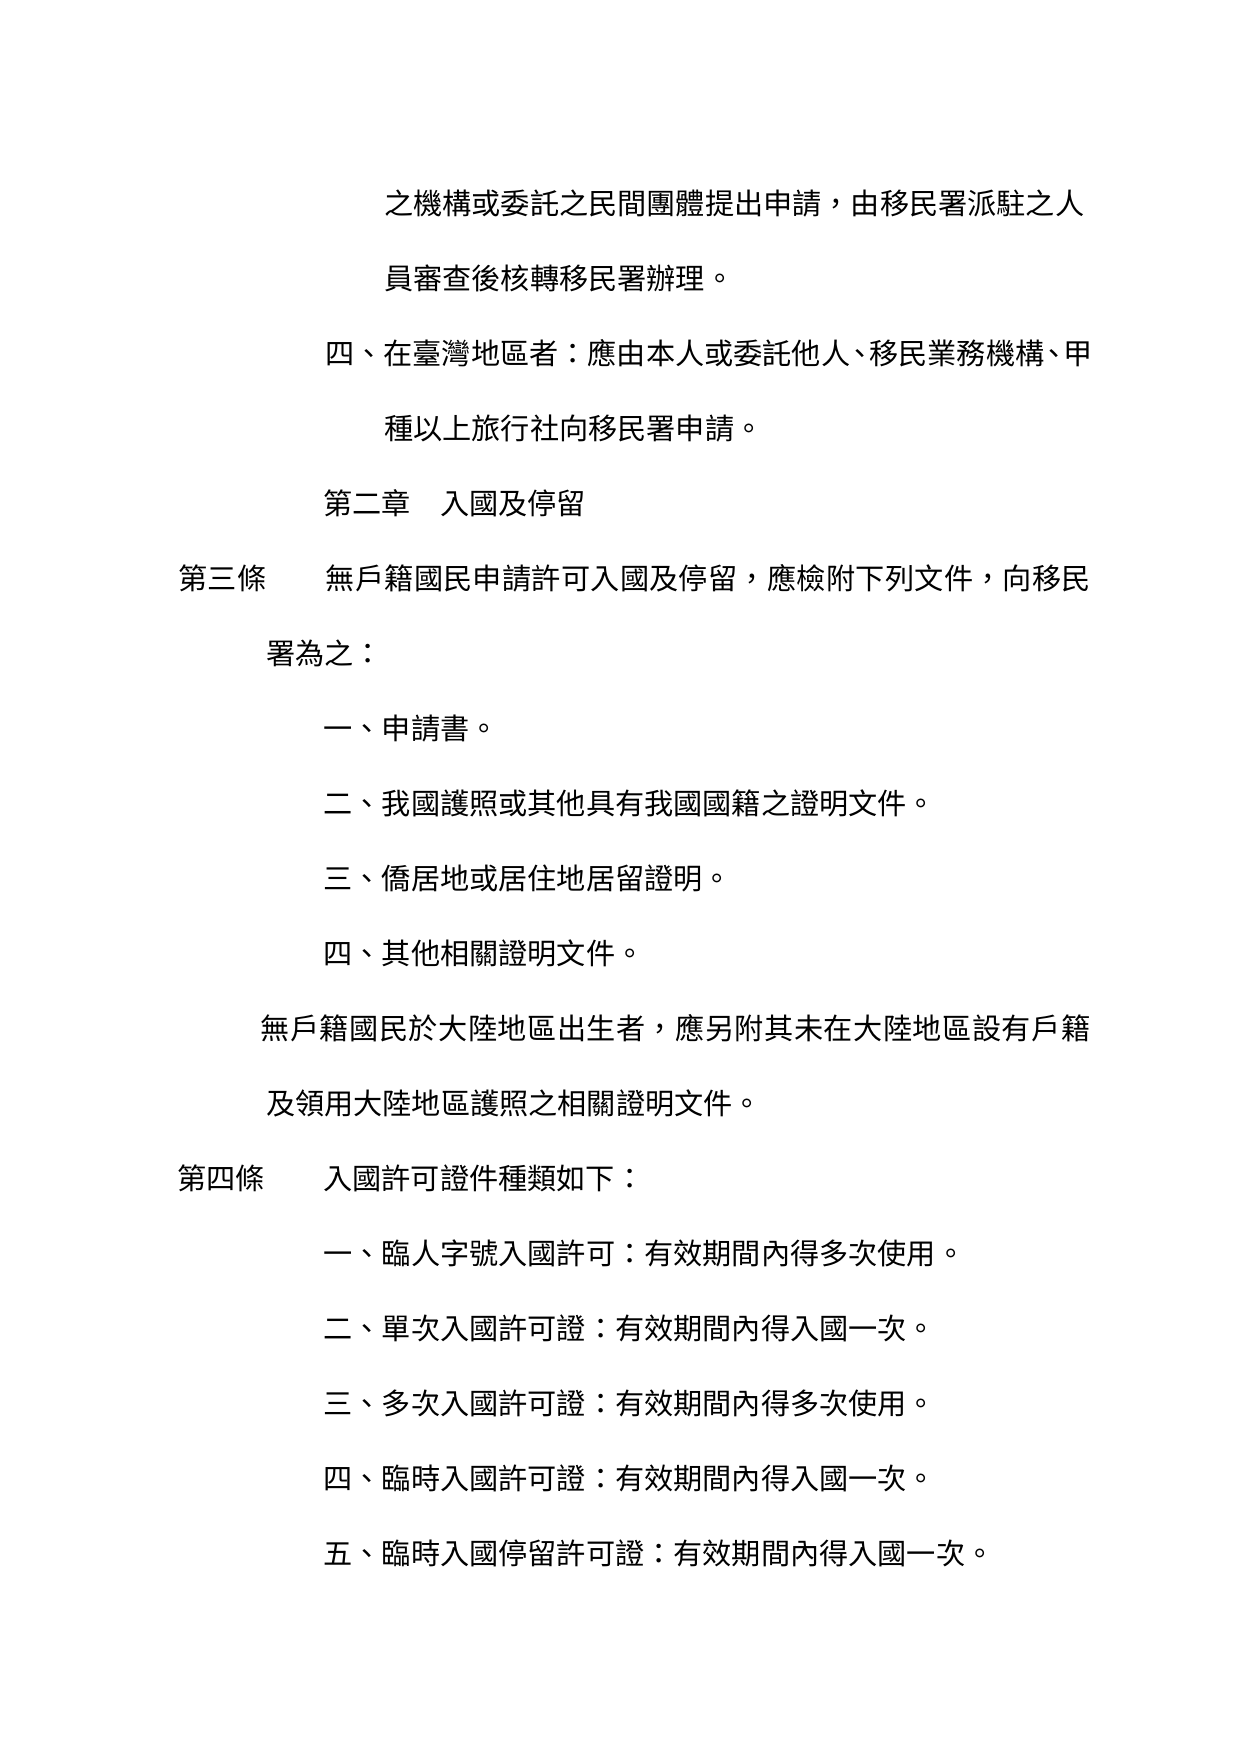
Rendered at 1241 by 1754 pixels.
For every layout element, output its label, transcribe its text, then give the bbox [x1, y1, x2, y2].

list 在臺灣地區者：應由本人或委託他人、移民業務機構、甲種以上旅行社向移民署申請。 [325, 314, 1092, 464]
list 僑居地或居住地居留證明。 [323, 839, 1092, 914]
list 臨人字號入國許可：有效期間內得多次使用。 [323, 1214, 1092, 1289]
list 臨時入國許可證：有效期間內得入國一次。 [323, 1439, 1092, 1514]
list 申請書。 [323, 689, 1092, 764]
list 之機構或委託之民間團體提出申請，由移民署派駐之人員審查後核轉移民署辦理。 [325, 164, 1092, 314]
text 第三條 無戶籍國民申請許可入國及停留，應檢附下列文件，向移民署為之： [178, 539, 1092, 689]
list 多次入國許可證：有效期間內得多次使用。 [323, 1364, 1092, 1439]
text 第二章 入國及停留 [177, 464, 1092, 539]
list 單次入國許可證：有效期間內得入國一次。 [323, 1289, 1092, 1364]
list 臨時入國停留許可證：有效期間內得入國一次。 [323, 1514, 1092, 1589]
list 其他相關證明文件。 [323, 914, 1092, 989]
list 我國護照或其他具有我國國籍之證明文件。 [323, 764, 1092, 839]
text 第四條 入國許可證件種類如下： [177, 1139, 1092, 1214]
text 無戶籍國民於大陸地區出生者，應另附其未在大陸地區設有戶籍及領用大陸地區護照之相關證明文件。 [178, 989, 1092, 1139]
